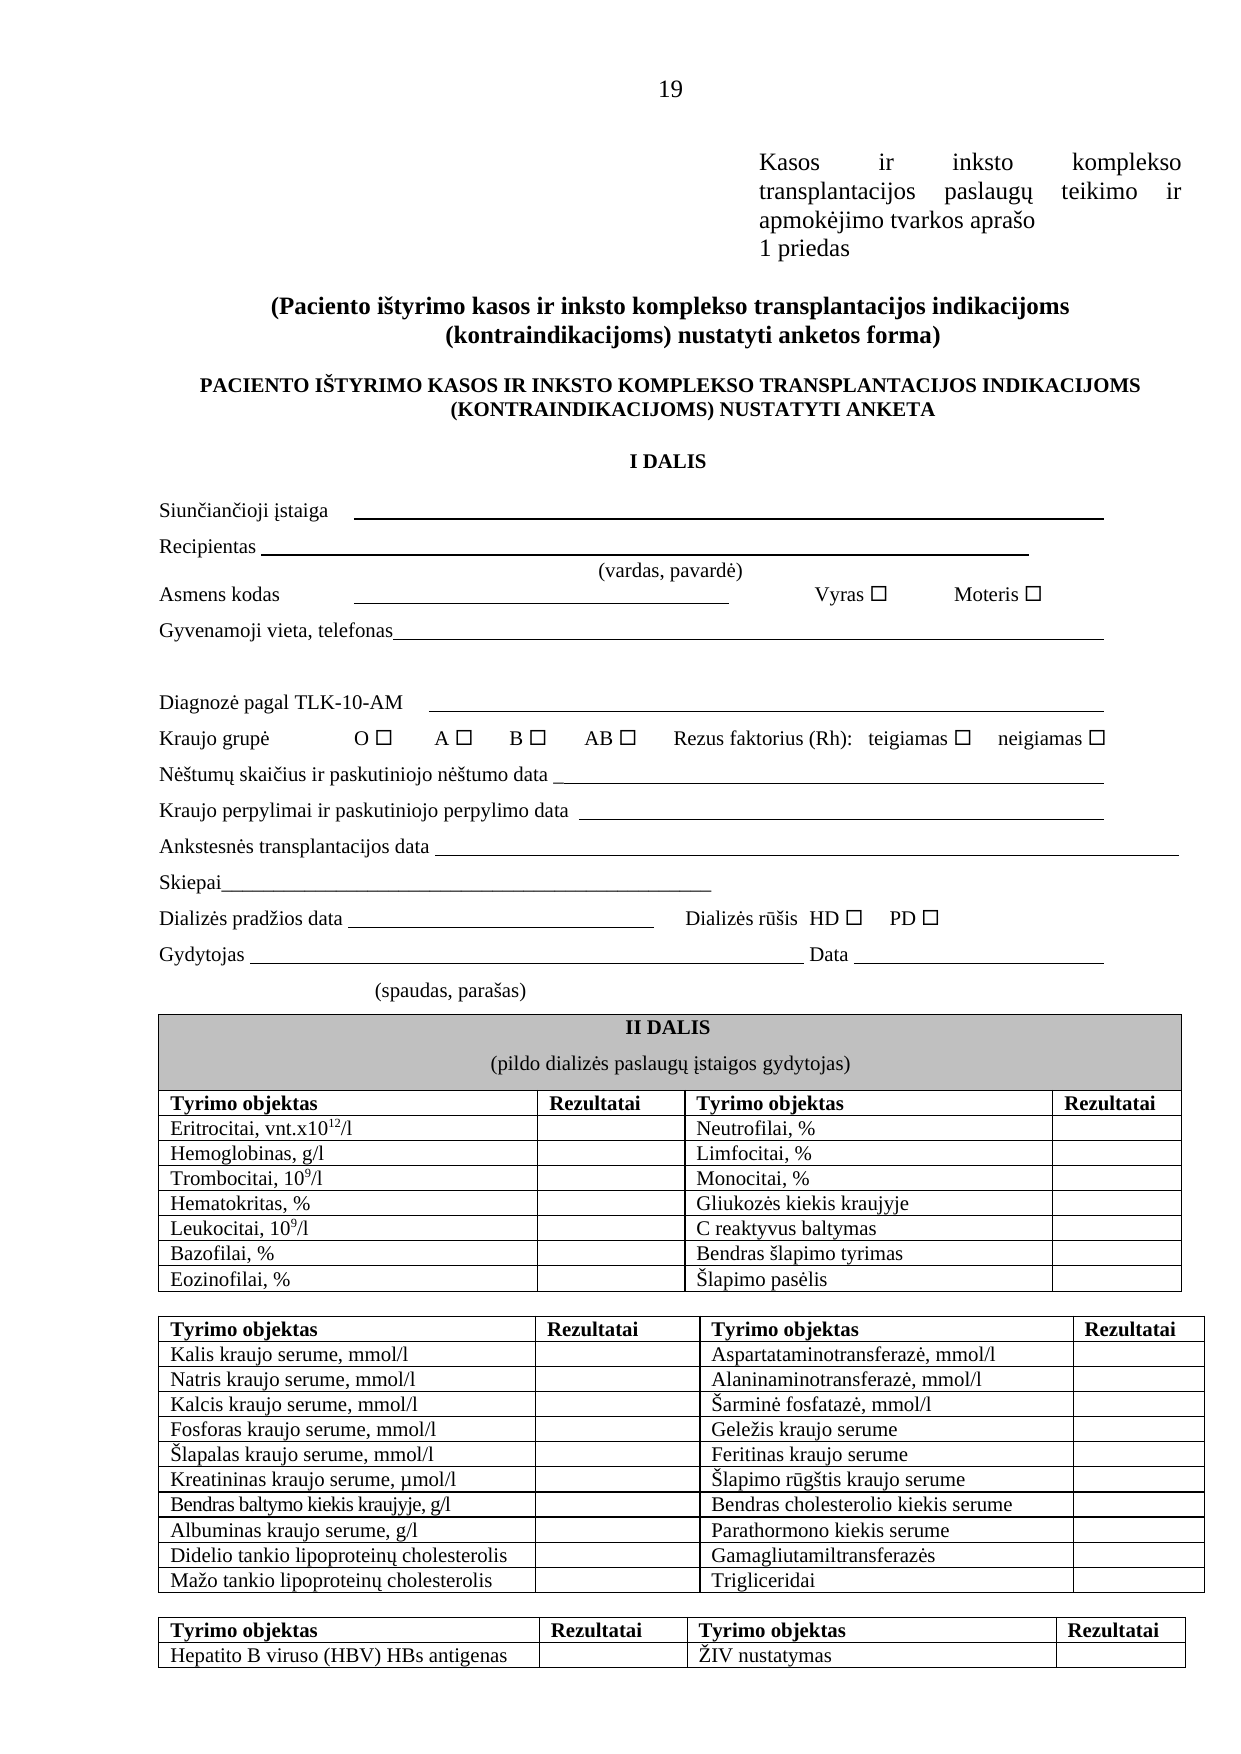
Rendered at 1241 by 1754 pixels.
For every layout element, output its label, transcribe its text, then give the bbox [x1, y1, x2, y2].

table_cell Trigliceridai [701, 1568, 1073, 1592]
table_cell [1053, 1166, 1181, 1190]
table_cell Šlapimo rūgštis kraujo serume [701, 1467, 1073, 1491]
table_cell [1053, 1191, 1181, 1215]
text Kraujo grupė O  A  B  AB  Rezus faktorius (Rh): teigiamas  neigiamas  [159, 726, 1182, 750]
table_cell Albuminas kraujo serume, g/l [159, 1518, 535, 1542]
table_header Tyrimo objektas [159, 1317, 535, 1341]
table_cell Bendras cholesterolio kiekis serume [701, 1493, 1073, 1516]
table_cell Monocitai, % [686, 1166, 1052, 1190]
text Gydytojas Data [159, 942, 1182, 966]
table_cell [536, 1518, 699, 1542]
table_cell Feritinas kraujo serume [701, 1442, 1073, 1466]
table_cell Aspartataminotransferazė, mmol/l [701, 1342, 1073, 1366]
text (vardas, pavardė) [159, 558, 1182, 582]
table_cell Limfocitai, % [686, 1141, 1052, 1165]
table_cell Eritrocitai, vnt.x1012/l [159, 1116, 537, 1140]
table_cell Hematokritas, % [159, 1191, 537, 1215]
table_cell [1074, 1342, 1204, 1366]
table_header Rezultatai [1074, 1317, 1204, 1341]
table_cell [1074, 1392, 1204, 1416]
text Gyvenamoji vieta, telefonas [159, 618, 1182, 642]
table_cell Kalis kraujo serume, mmol/l [159, 1342, 535, 1366]
table_cell [536, 1417, 699, 1441]
table_cell Eozinofilai, % [159, 1266, 537, 1291]
text Asmens kodas Vyras  Moteris  [159, 582, 1182, 606]
table_cell [536, 1442, 699, 1466]
table_cell C reaktyvus baltymas [686, 1216, 1052, 1240]
table_cell [540, 1643, 687, 1667]
table_cell [536, 1367, 699, 1391]
table_cell [538, 1191, 684, 1215]
table_cell Leukocitai, 109/l [159, 1216, 537, 1240]
text I DALIS [159, 449, 1182, 473]
table_cell [1057, 1643, 1185, 1667]
table_cell Gamagliutamiltransferazės [701, 1543, 1073, 1567]
table_cell Mažo tankio lipoproteinų cholesterolis [159, 1568, 535, 1592]
text Kasos ir inksto komplekso transplantacijos paslaugų teikimo ir apmokėjimo tvarkos aprašo [759, 147, 1182, 233]
text Ankstesnės transplantacijos data [159, 834, 1182, 858]
table_cell [1074, 1442, 1204, 1466]
table_cell [1053, 1216, 1181, 1240]
table_cell [536, 1392, 699, 1416]
table_cell Neutrofilai, % [686, 1116, 1052, 1140]
table_header Tyrimo objektas [688, 1618, 1056, 1642]
table_cell Rezultatai [1053, 1091, 1181, 1115]
table_cell Bendras šlapimo tyrimas [686, 1241, 1052, 1265]
text Nėštumų skaičius ir paskutiniojo nėštumo data _ [159, 762, 1182, 786]
table_cell [538, 1241, 684, 1265]
text Dializės pradžios data Dializės rūšis HD  PD  [159, 906, 1182, 930]
table_header Rezultatai [1057, 1618, 1185, 1642]
text Diagnozė pagal TLK-10-AM [159, 690, 1182, 714]
table_cell Hepatito B viruso (HBV) HBs antigenas [159, 1643, 539, 1667]
text Paciento ištyrimo kasos ir INKSTO KOMPLEKSO transplantacijos indikacijoms (kontraindikacijoms) nustatyti anketa [159, 373, 1182, 421]
table_cell Natris kraujo serume, mmol/l [159, 1367, 535, 1391]
table_cell Kalcis kraujo serume, mmol/l [159, 1392, 535, 1416]
table_cell Šarminė fosfatazė, mmol/l [701, 1392, 1073, 1416]
table_cell [538, 1141, 684, 1165]
text (Paciento ištyrimo kasos ir inksto komplekso transplantacijos indikacijoms (kontraindikacijoms) nustatyti anketos forma) [159, 291, 1182, 348]
table_cell ŽIV nustatymas [688, 1643, 1056, 1667]
table_cell [536, 1568, 699, 1592]
text Kraujo perpylimai ir paskutiniojo perpylimo data [159, 798, 1182, 822]
table_cell Šlapimo pasėlis [686, 1266, 1052, 1291]
table_cell [536, 1543, 699, 1567]
table_header Tyrimo objektas [159, 1618, 539, 1642]
table_cell Rezultatai [538, 1091, 684, 1115]
table_cell [1074, 1367, 1204, 1391]
text Skiepai_______________________________________________ [159, 870, 1182, 894]
table_cell [1074, 1568, 1204, 1592]
table_cell Fosforas kraujo serume, mmol/l [159, 1417, 535, 1441]
table_cell [1053, 1141, 1181, 1165]
table_cell [1053, 1116, 1181, 1140]
text 1 priedas [759, 233, 1182, 262]
table_cell Bendras baltymo kiekis kraujyje, g/l [159, 1493, 535, 1516]
table_cell Hemoglobinas, g/l [159, 1141, 537, 1165]
table_cell Bazofilai, % [159, 1241, 537, 1265]
table_cell Didelio tankio lipoproteinų cholesterolis [159, 1543, 535, 1567]
table_cell [538, 1166, 684, 1190]
table_cell [1074, 1467, 1204, 1491]
text Recipientas [159, 534, 1182, 558]
table_header Tyrimo objektas [701, 1317, 1073, 1341]
table_cell [1074, 1518, 1204, 1542]
table_cell [538, 1266, 684, 1291]
table_cell Tyrimo objektas [159, 1091, 537, 1115]
table_cell Gliukozės kiekis kraujyje [686, 1191, 1052, 1215]
table_cell Tyrimo objektas [686, 1091, 1052, 1115]
table_cell [1053, 1241, 1181, 1265]
table_cell [536, 1467, 699, 1491]
table_header Rezultatai [536, 1317, 699, 1341]
table_header Rezultatai [540, 1618, 687, 1642]
table_cell Parathormono kiekis serume [701, 1518, 1073, 1542]
table_header II dalis (pildo dializės paslaugų įstaigos gydytojas) [159, 1015, 1181, 1090]
table_cell [536, 1493, 699, 1516]
table_cell [1074, 1417, 1204, 1441]
table_cell Alaninaminotransferazė, mmol/l [701, 1367, 1073, 1391]
text (spaudas, parašas) [159, 978, 1182, 1002]
table_cell Šlapalas kraujo serume, mmol/l [159, 1442, 535, 1466]
table_cell [1053, 1266, 1181, 1291]
table_cell Geležis kraujo serume [701, 1417, 1073, 1441]
table_cell Trombocitai, 109/l [159, 1166, 537, 1190]
table_cell [538, 1116, 684, 1140]
table_cell [1074, 1543, 1204, 1567]
table_cell [536, 1342, 699, 1366]
text Siunčiančioji įstaiga [159, 498, 1182, 522]
table_cell Kreatininas kraujo serume, µmol/l [159, 1467, 535, 1491]
table_cell [1074, 1493, 1204, 1516]
table_cell [538, 1216, 684, 1240]
